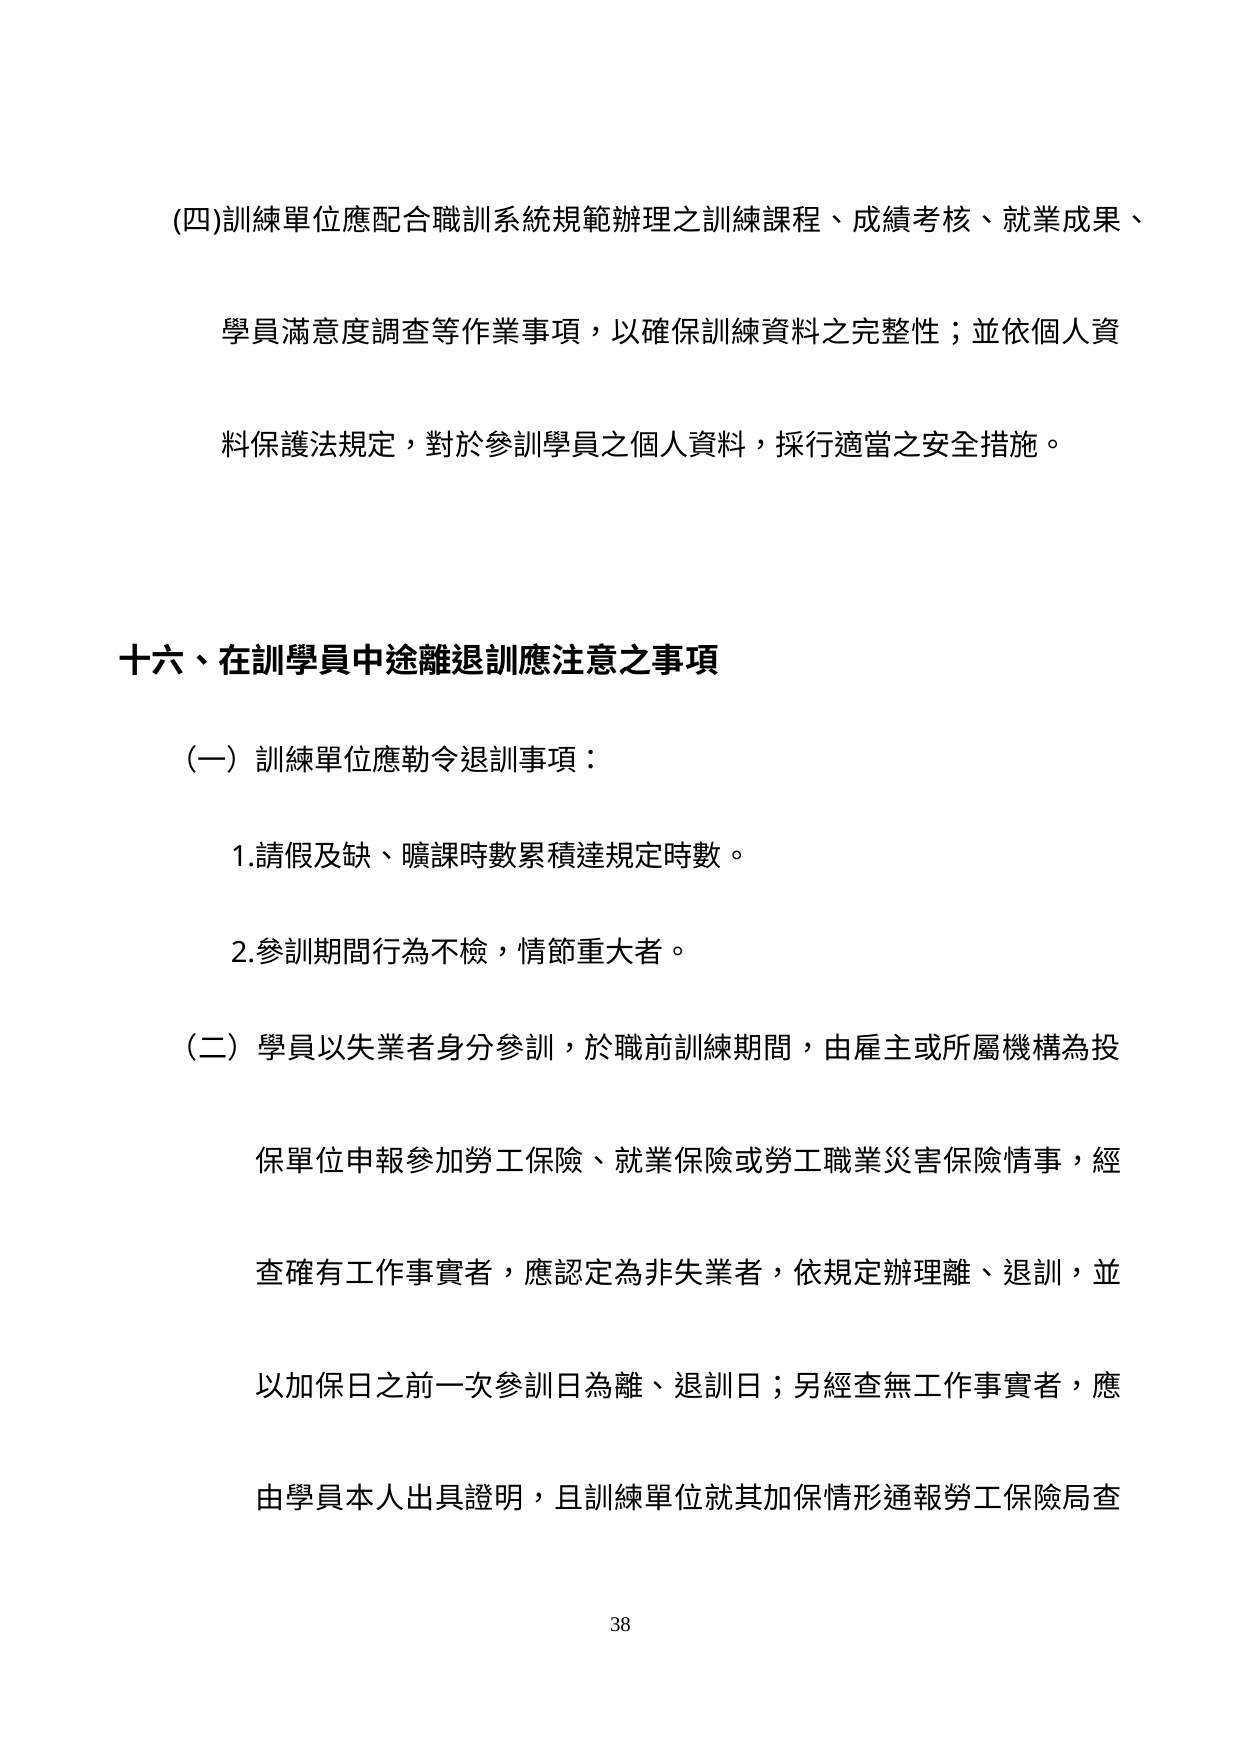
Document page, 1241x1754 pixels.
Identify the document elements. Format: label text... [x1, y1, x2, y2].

text （二）學員以失業者身分參訓，於職前訓練期間，由雇主或所屬機構為投保單位申報參加勞工保險、就業保險或勞工職業災害保險情事，經查確有工作事實者，應認定為非失業者，依規定辦理離、退訓，並以加保日之前一次參訓日為離、退訓日；另經查無工作事實者，應由學員本人出具證明，且訓練單位就其加保情形通報勞工保險局查 [168, 1008, 1122, 1533]
text (四)訓練單位應配合職訓系統規範辦理之訓練課程、成績考核、就業成果、學員滿意度調查等作業事項，以確保訓練資料之完整性；並依個人資料保護法規定，對於參訓學員之個人資料，採行適當之安全措施。 [173, 180, 1122, 480]
text 1.請假及缺、曠課時數累積達規定時數。 [231, 816, 1122, 891]
subtitle 十六、在訓學員中途離退訓應注意之事項 [118, 621, 1122, 696]
text 2.參訓期間行為不檢，情節重大者。 [231, 912, 1122, 987]
text （一）訓練單位應勒令退訓事項： [168, 720, 1122, 795]
